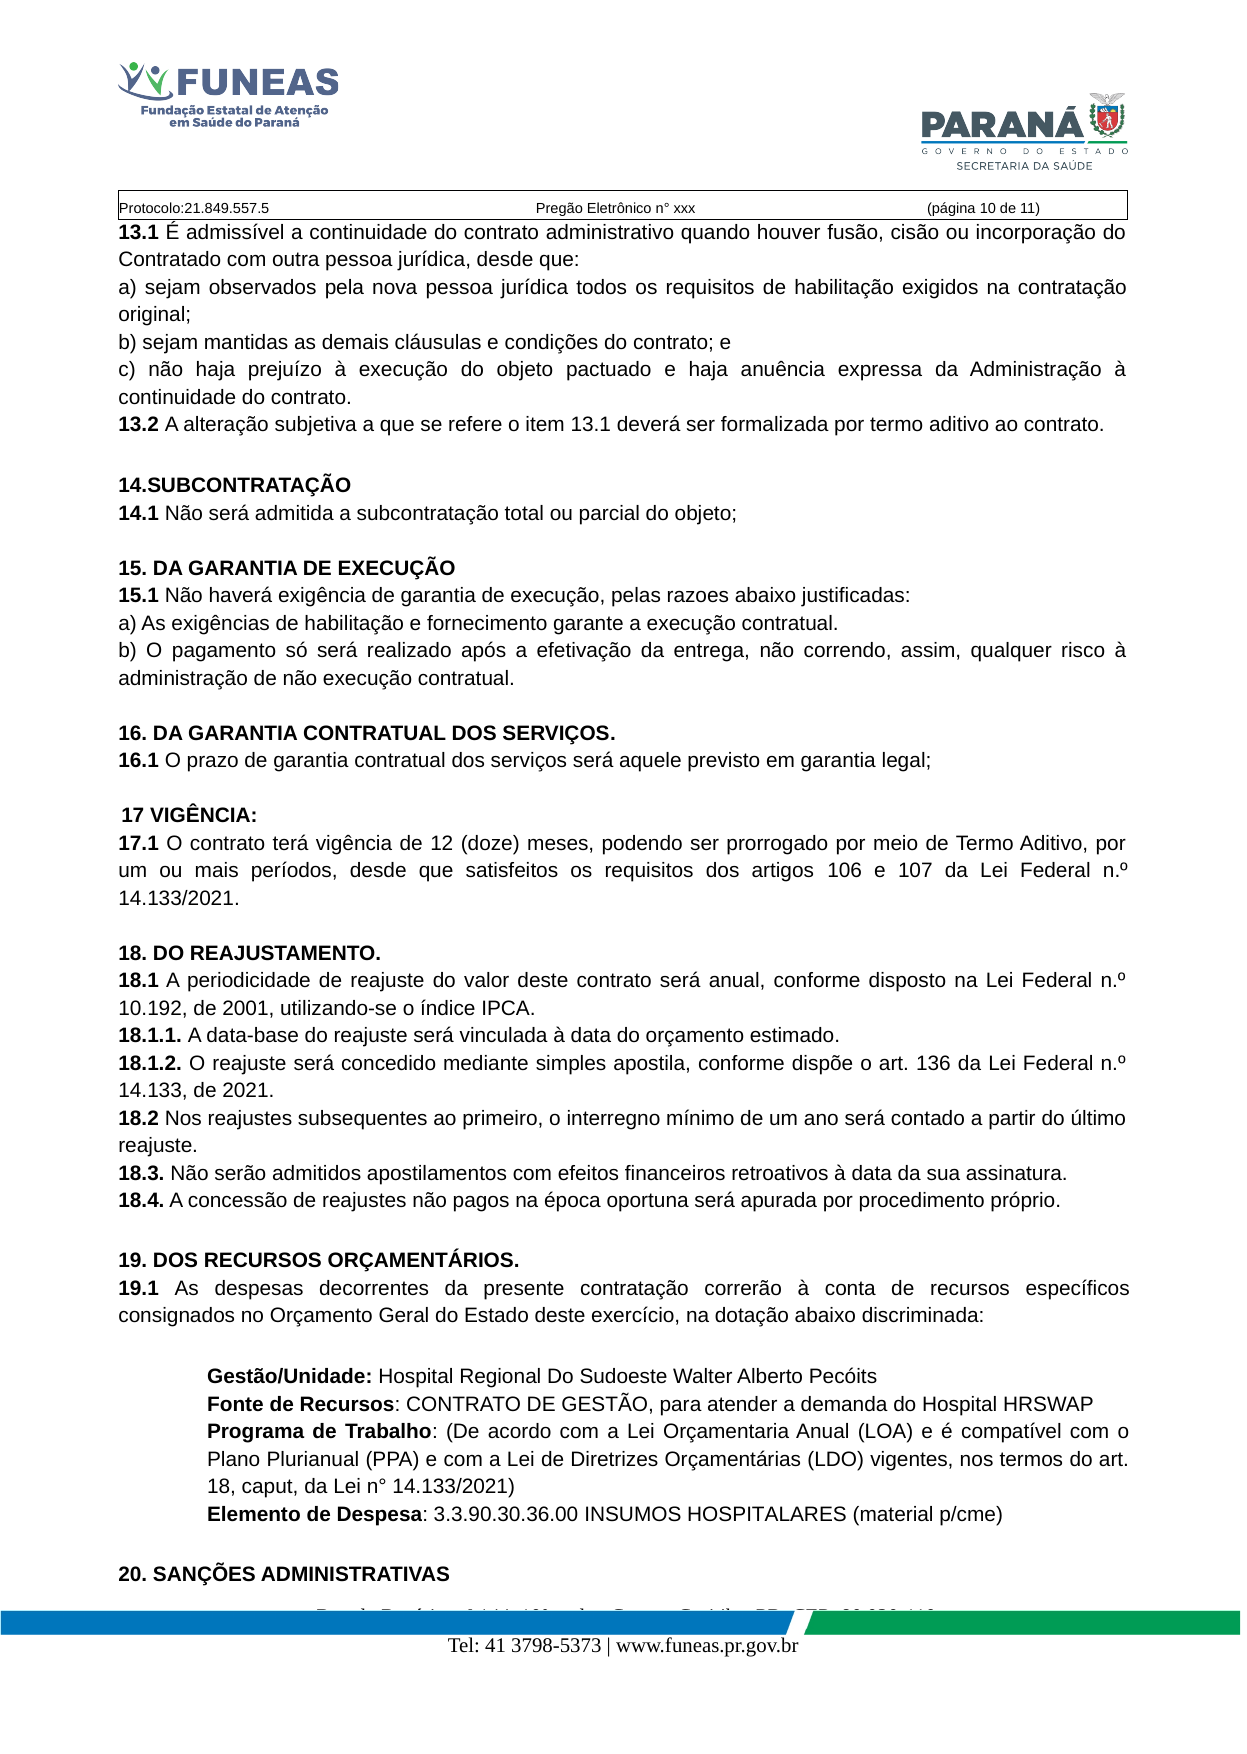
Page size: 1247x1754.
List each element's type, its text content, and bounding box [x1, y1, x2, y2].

subtitle 14.SUBCONTRATAÇÃO [118, 473, 1128, 497]
subtitle Programa de Trabalho: (De acordo com a Lei Orçamentaria Anual (LOA) e é compatível com o Plano Plurianual (PPA) e com a Lei de Diretrizes Orçamentárias (LDO) vigentes, nos termos do art. 18, caput, da Lei n° 14.133/2021) [207, 1419, 1131, 1498]
text 19. DOS RECURSOS ORÇAMENTÁRIOS. [118, 1248, 1131, 1272]
text 18.4. A concessão de reajustes não pagos na época oportuna será apurada por procedimento próprio. [118, 1188, 1128, 1212]
text 17 VIGÊNCIA: [121, 803, 1128, 827]
text 18.1 A periodicidade de reajuste do valor deste contrato será anual, conforme disposto na Lei Federal n.º 10.192, de 2001, utilizando-se o índice IPCA. [118, 968, 1128, 1019]
subtitle Gestão/Unidade: Hospital Regional Do Sudoeste Walter Alberto Pecóits [207, 1364, 1131, 1388]
text a) sejam observados pela nova pessoa jurídica todos os requisitos de habilitação exigidos na contratação original; [118, 275, 1128, 326]
text 18.1.2. O reajuste será concedido mediante simples apostila, conforme dispõe o art. 136 da Lei Federal n.º 14.133, de 2021. [118, 1050, 1128, 1102]
text b) sejam mantidas as demais cláusulas e condições do contrato; e [118, 330, 1128, 354]
text 18.1.1. A data-base do reajuste será vinculada à data do orçamento estimado. [118, 1023, 1128, 1047]
text 16.1 O prazo de garantia contratual dos serviços será aquele previsto em garantia legal; [118, 748, 1128, 772]
text 13.1 É admissível a continuidade do contrato administrativo quando houver fusão, cisão ou incorporação do Contratado com outra pessoa jurídica, desde que: [118, 220, 1128, 271]
text 15. DA GARANTIA DE EXECUÇÃO [118, 555, 1128, 579]
text 13.2 A alteração subjetiva a que se refere o item 13.1 deverá ser formalizada por termo aditivo ao contrato. [118, 412, 1128, 436]
subtitle Elemento de Despesa: 3.3.90.30.36.00 INSUMOS HOSPITALARES (material p/cme) [207, 1501, 1128, 1525]
subtitle 19.1 As despesas decorrentes da presente contratação correrão à conta de recursos específicos consignados no Orçamento Geral do Estado deste exercício, na dotação abaixo discriminada: [118, 1276, 1131, 1327]
text 18.2 Nos reajustes subsequentes ao primeiro, o interregno mínimo de um ano será contado a partir do último reajuste. [118, 1105, 1128, 1157]
text 14.1 Não será admitida a subcontratação total ou parcial do objeto; [118, 500, 1128, 524]
text c) não haja prejuízo à execução do objeto pactuado e haja anuência expressa da Administração à continuidade do contrato. [118, 357, 1128, 409]
subtitle 15.1 Não haverá exigência de garantia de execução, pelas razoes abaixo justificadas: [118, 583, 1128, 607]
text 18.3. Não serão admitidos apostilamentos com efeitos financeiros retroativos à data da sua assinatura. [118, 1160, 1128, 1184]
text b) O pagamento só será realizado após a efetivação da entrega, não correndo, assim, qualquer risco à administração de não execução contratual. [118, 638, 1128, 689]
text 18. DO REAJUSTAMENTO. [118, 940, 1128, 964]
text 20. SANÇÕES ADMINISTRATIVAS [118, 1562, 1128, 1586]
text 16. DA GARANTIA CONTRATUAL DOS SERVIÇOS. [118, 720, 1128, 744]
subtitle a) As exigências de habilitação e fornecimento garante a execução contratual. [118, 610, 1128, 634]
text 17.1 O contrato terá vigência de 12 (doze) meses, podendo ser prorrogado por meio de Termo Aditivo, por um ou mais períodos, desde que satisfeitos os requisitos dos artigos 106 e 107 da Lei Federal n.º 14.133/2021. [118, 830, 1128, 909]
subtitle Fonte de Recursos: CONTRATO DE GESTÃO, para atender a demanda do Hospital HRSWAP [207, 1391, 1131, 1415]
